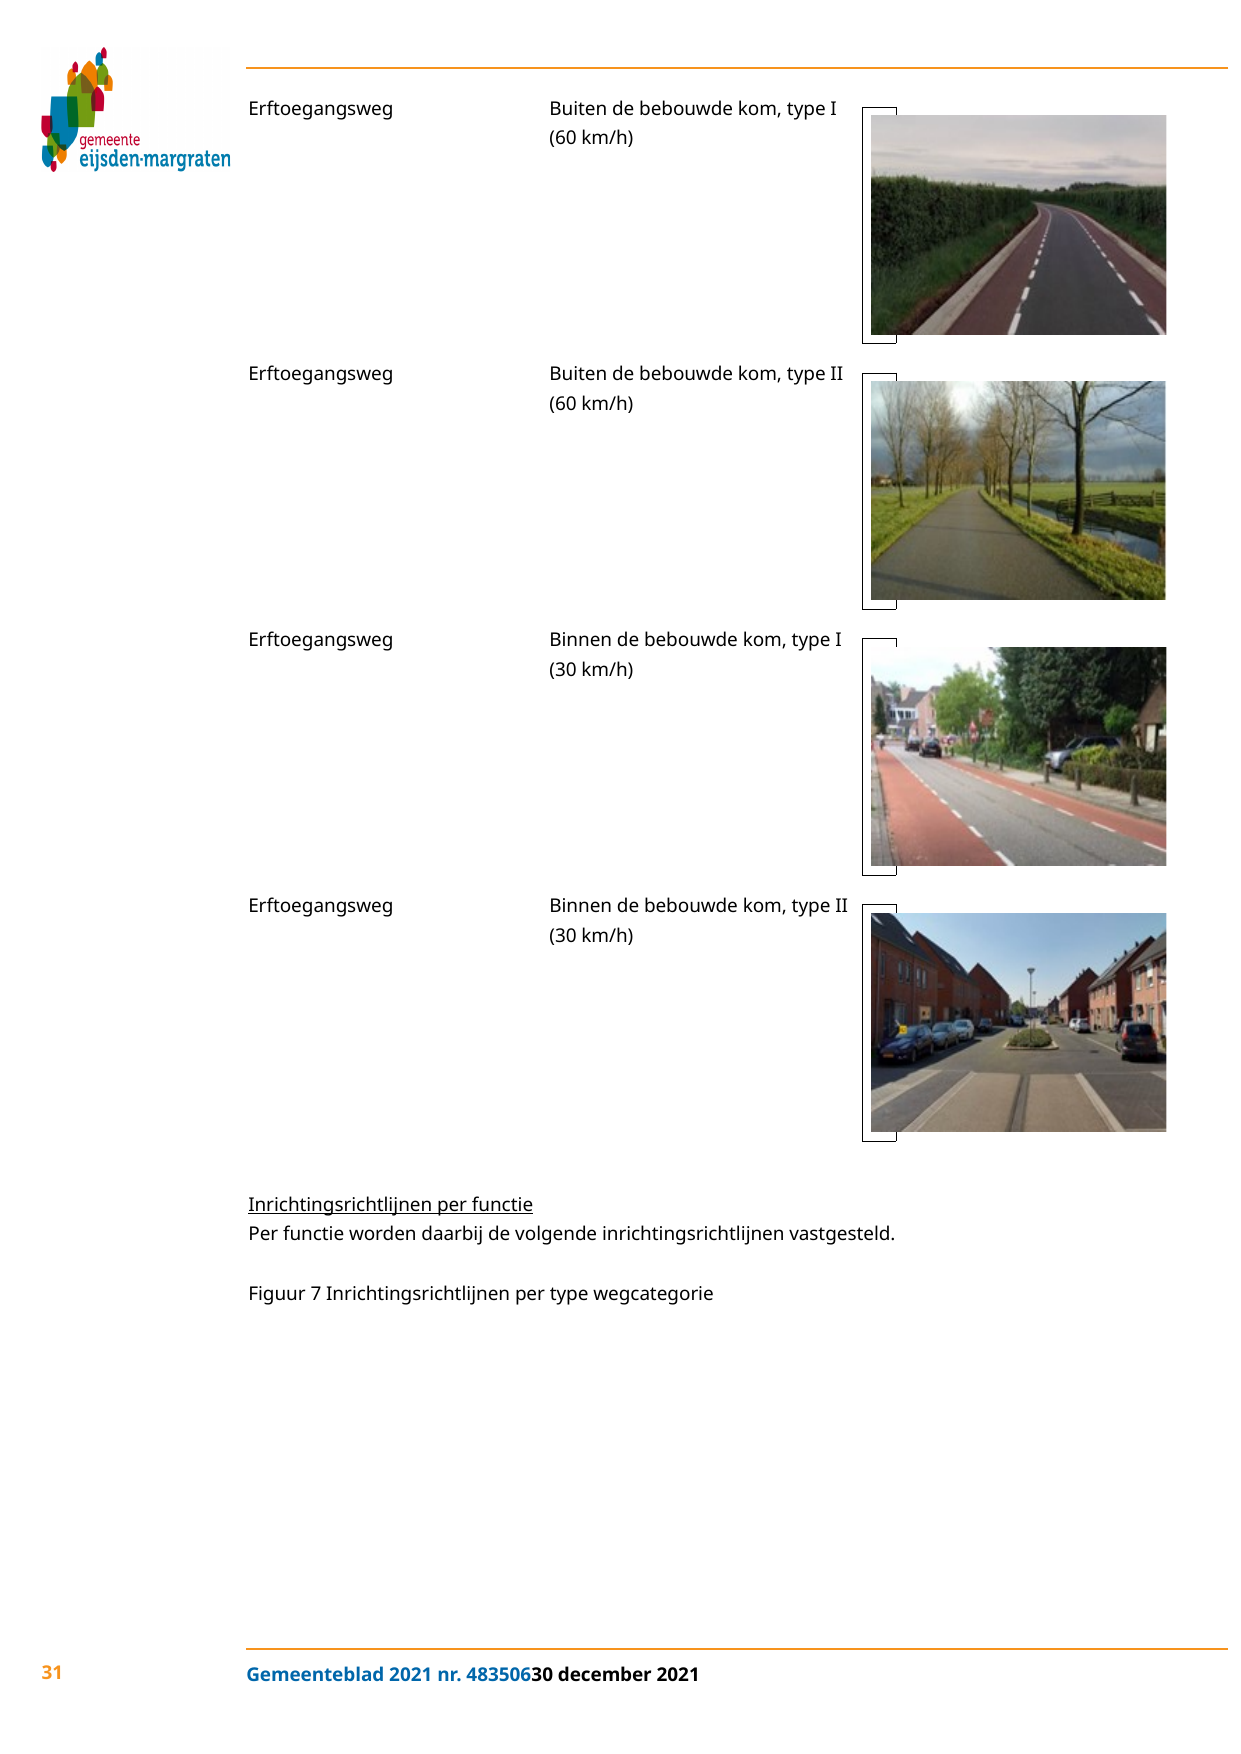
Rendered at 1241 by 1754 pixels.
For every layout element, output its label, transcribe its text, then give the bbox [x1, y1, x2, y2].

table_cell Erftoegangsweg [248, 361, 549, 626]
table_cell [850, 95, 1152, 361]
picture [871, 381, 1167, 600]
table_cell Erftoegangsweg [248, 892, 549, 1158]
table_cell [850, 361, 1152, 626]
picture [41, 47, 231, 172]
text Per functie worden daarbij de volgende inrichtingsrichtlijnen vastgesteld. [248, 1221, 1152, 1246]
text Inrichtingsrichtlijnen per functie [248, 1191, 1152, 1217]
picture [871, 115, 1167, 335]
table_cell Binnen de bebouwde kom, type II (30 km/h) [549, 892, 850, 1158]
picture [871, 647, 1167, 866]
table_cell Buiten de bebouwde kom, type II (60 km/h) [549, 361, 850, 626]
text Figuur 7 Inrichtingsrichtlijnen per type wegcategorie [248, 1280, 1152, 1305]
table_cell [850, 892, 1152, 1158]
table_cell [850, 626, 1152, 892]
table_cell Erftoegangsweg [248, 626, 549, 892]
table_cell Erftoegangsweg [248, 95, 549, 361]
table_cell Buiten de bebouwde kom, type I (60 km/h) [549, 95, 850, 361]
table_cell Binnen de bebouwde kom, type I (30 km/h) [549, 626, 850, 892]
picture [871, 913, 1167, 1132]
